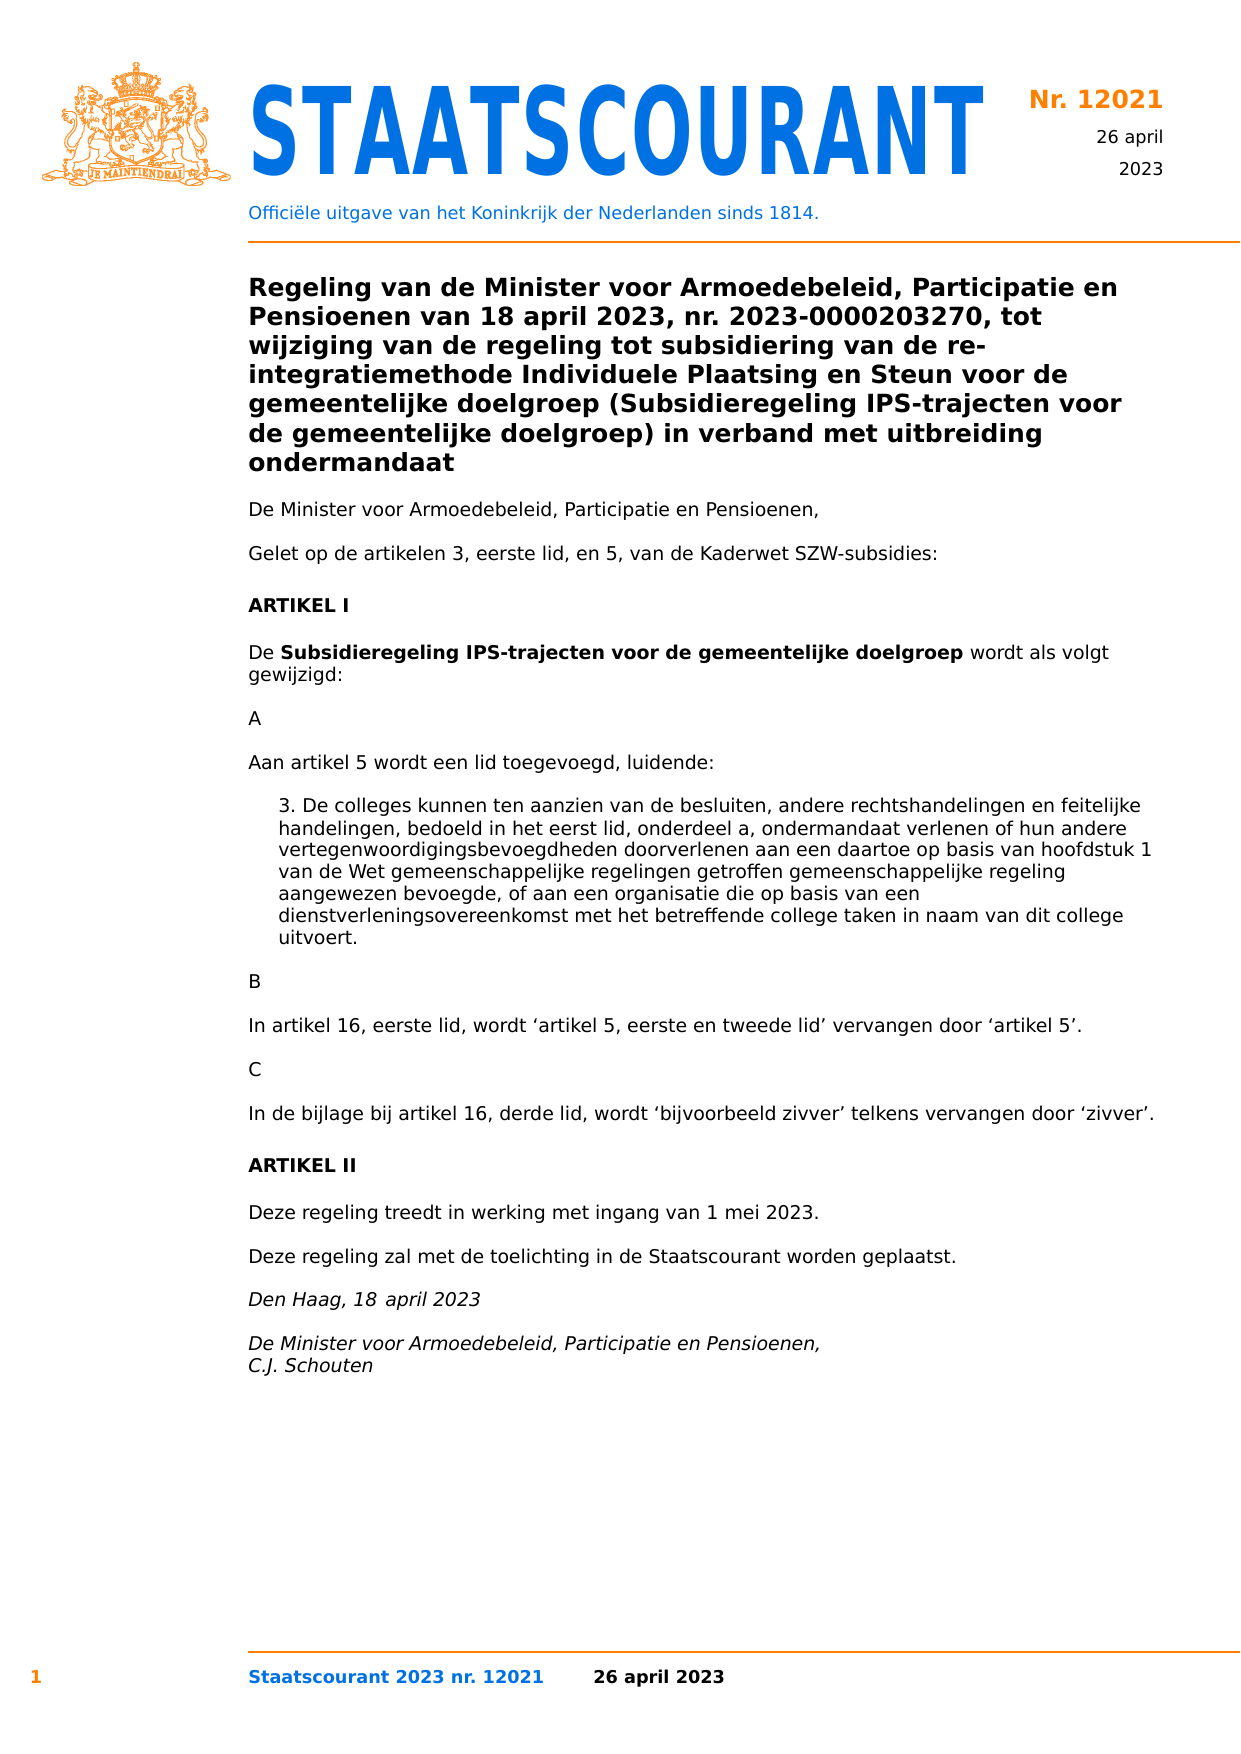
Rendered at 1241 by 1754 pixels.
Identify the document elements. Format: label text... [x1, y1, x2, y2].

text C [248, 1059, 1163, 1081]
text De Minister voor Armoedebeleid, Participatie en Pensioenen, C.J. Schouten [248, 1333, 1163, 1377]
table_cell 2023 [998, 153, 1240, 203]
table_header [25, 62, 248, 241]
table_cell Officiële uitgave van het Koninkrijk der Nederlanden sinds 1814. [248, 203, 1240, 241]
text In artikel 16, eerste lid, wordt ‘artikel 5, eerste en tweede lid’ vervangen door ‘artikel 5’. [248, 1015, 1163, 1037]
table_header STAATSCOURANT [248, 62, 998, 203]
subtitle ARTIKEL I [248, 595, 1163, 617]
text Deze regeling treedt in werking met ingang van 1 mei 2023. [248, 1202, 1163, 1224]
text Deze regeling zal met de toelichting in de Staatscourant worden geplaatst. [248, 1246, 1163, 1267]
text Aan artikel 5 wordt een lid toegevoegd, luidende: [248, 752, 1163, 773]
table_cell 26 april [998, 121, 1240, 153]
text De Minister voor Armoedebeleid, Participatie en Pensioenen, [248, 499, 1163, 521]
text 3. De colleges kunnen ten aanzien van de besluiten, andere rechtshandelingen en feitelijke handelingen, bedoeld in het eerst lid, onderdeel a, ondermandaat verlenen of hun andere vertegenwoordigingsbevoegdheden doorverlenen aan een daartoe op basis van hoofdstuk 1 van de Wet gemeenschappelijke regelingen getroffen gemeenschappelijke regeling aangewezen bevoegde, of aan een organisatie die op basis van een dienstverleningsovereenkomst met het betreffende college taken in naam van dit college uitvoert. [278, 795, 1163, 949]
text In de bijlage bij artikel 16, derde lid, wordt ‘bijvoorbeeld zivver’ telkens vervangen door ‘zivver’. [248, 1103, 1163, 1125]
text Den Haag, 18 april 2023 [248, 1289, 1163, 1311]
text Gelet op de artikelen 3, eerste lid, en 5, van de Kaderwet SZW-subsidies: [248, 543, 1163, 565]
table_header Nr. 12021 [998, 62, 1240, 121]
picture [41, 62, 231, 186]
subtitle Regeling van de Minister voor Armoedebeleid, Participatie en Pensioenen van 18 april 2023, nr. 2023-0000203270, tot wijziging van de regeling tot subsidiering van de re-integratiemethode Individuele Plaatsing en Steun voor de gemeentelijke doelgroep (Subsidieregeling IPS-trajecten voor de gemeentelijke doelgroep) in verband met uitbreiding ondermandaat [248, 273, 1163, 477]
text De Subsidieregeling IPS-trajecten voor de gemeentelijke doelgroep wordt als volgt gewijzigd: [248, 642, 1163, 686]
subtitle ARTIKEL II [248, 1155, 1163, 1177]
text B [248, 971, 1163, 993]
text A [248, 708, 1163, 730]
